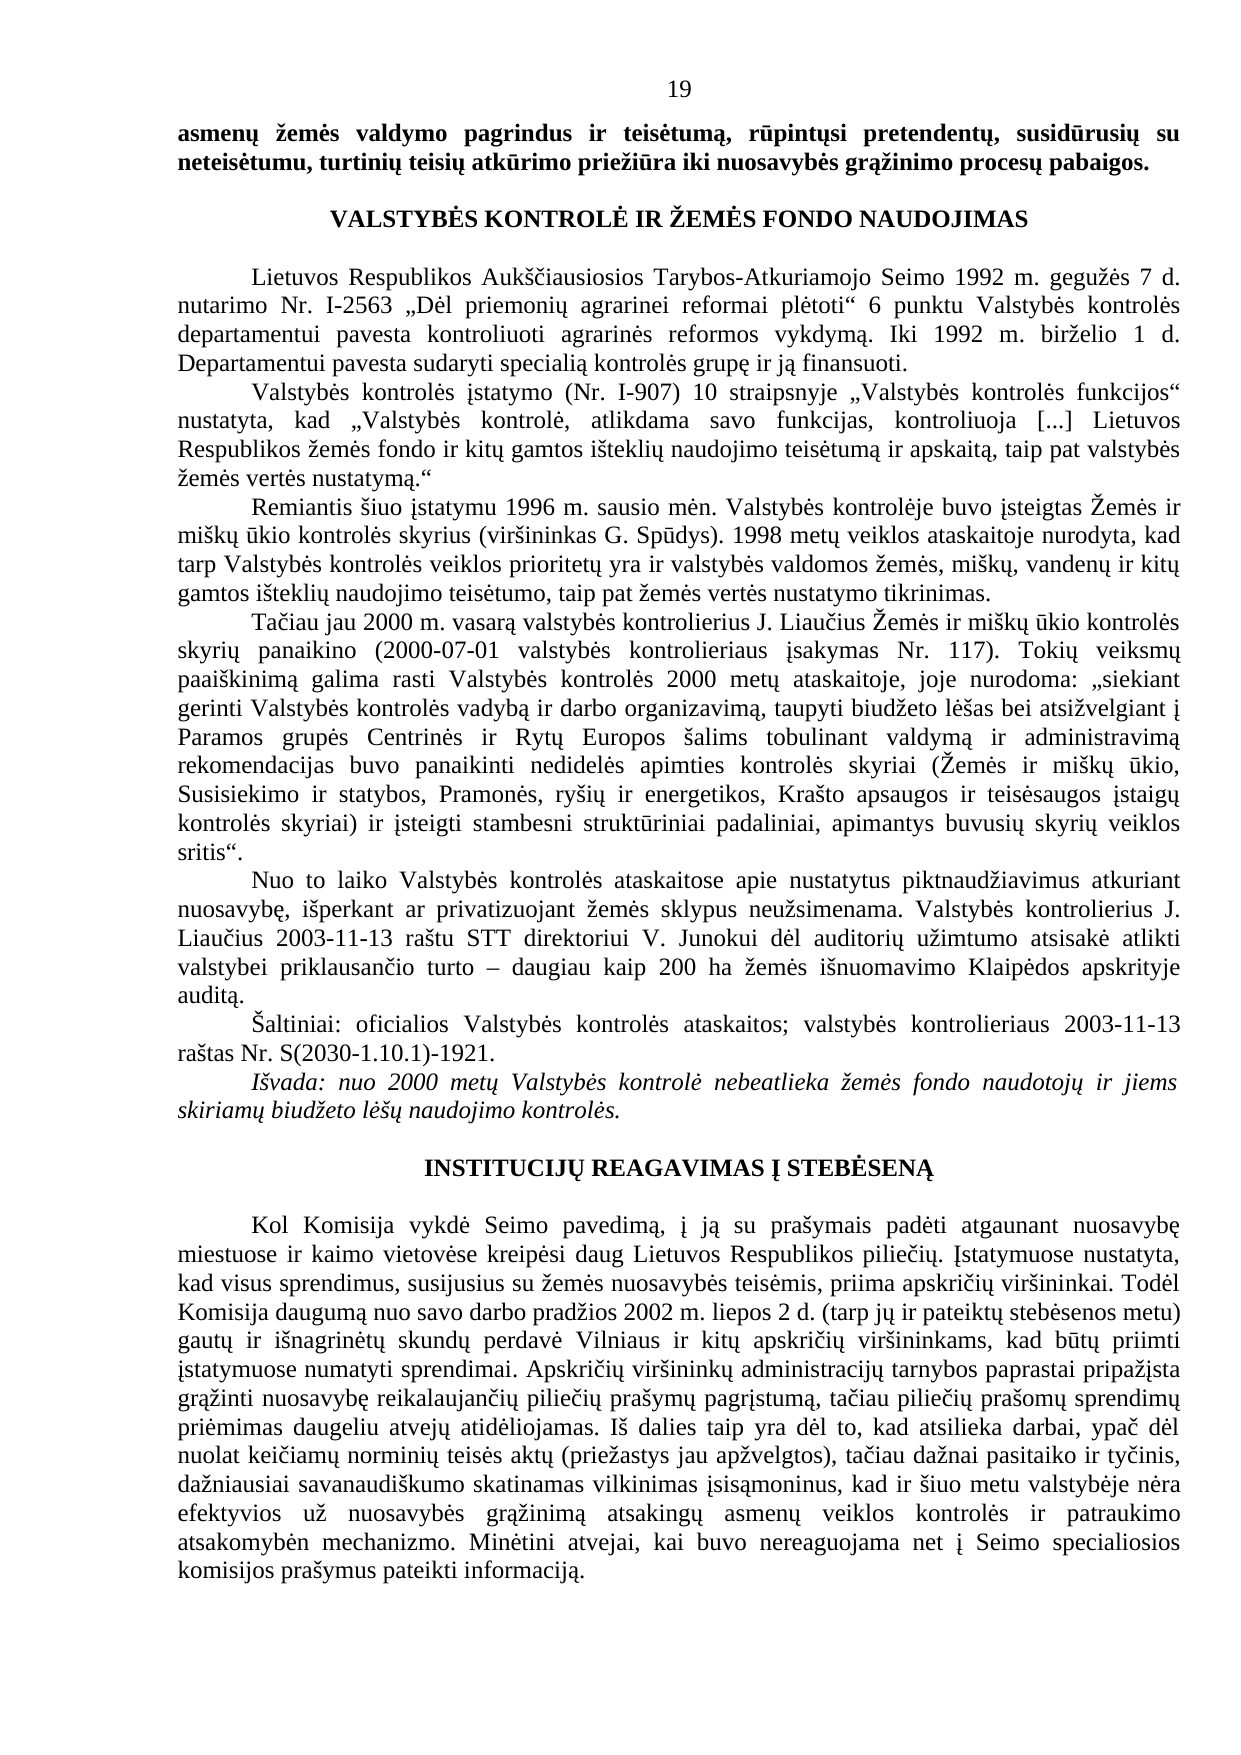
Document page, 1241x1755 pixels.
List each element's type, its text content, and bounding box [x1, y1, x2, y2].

text Kol Komisija vykdė Seimo pavedimą, į ją su prašymais padėti atgaunant nuosavybę miestuose ir kaimo vietovėse kreipėsi daug Lietuvos Respublikos piliečių. Įstatymuose nustatyta, kad visus sprendimus, susijusius su žemės nuosavybės teisėmis, priima apskričių viršininkai. Todėl Komisija daugumą nuo savo darbo pradžios 2002 m. liepos 2 d. (tarp jų ir pateiktų stebėsenos metu) gautų ir išnagrinėtų skundų perdavė Vilniaus ir kitų apskričių viršininkams, kad būtų priimti įstatymuose numatyti sprendimai. Apskričių viršininkų administracijų tarnybos paprastai pripažįsta grąžinti nuosavybę reikalaujančių piliečių prašymų pagrįstumą, tačiau piliečių prašomų sprendimų priėmimas daugeliu atvejų atidėliojamas. Iš dalies taip yra dėl to, kad atsilieka darbai, ypač dėl nuolat keičiamų norminių teisės aktų (priežastys jau apžvelgtos), tačiau dažnai pasitaiko ir tyčinis, dažniausiai savanaudiškumo skatinamas vilkinimas įsisąmoninus, kad ir šiuo metu valstybėje nėra efektyvios už nuosavybės grąžinimą atsakingų asmenų veiklos kontrolės ir patraukimo atsakomybėn mechanizmo. Minėtini atvejai, kai buvo nereaguojama net į Seimo specialiosios komisijos prašymus pateikti informaciją. [177, 1211, 1181, 1584]
text Išvada: nuo 2000 metų Valstybės kontrolė nebeatlieka žemės fondo naudotojų ir jiems skiriamų biudžeto lėšų naudojimo kontrolės. [177, 1067, 1181, 1124]
text Šaltiniai: oficialios Valstybės kontrolės ataskaitos; valstybės kontrolieriaus 2003-11-13 raštas Nr. S(2030-1.10.1)-1921. [177, 1009, 1181, 1067]
text Nuo to laiko Valstybės kontrolės ataskaitose apie nustatytus piktnaudžiavimus atkuriant nuosavybę, išperkant ar privatizuojant žemės sklypus neužsimenama. Valstybės kontrolierius J. Liaučius 2003-11-13 raštu STT direktoriui V. Junokui dėl auditorių užimtumo atsisakė atlikti valstybei priklausančio turto – daugiau kaip 200 ha žemės išnuomavimo Klaipėdos apskrityje auditą. [177, 866, 1181, 1009]
text INSTITUCIJŲ REAGAVIMAS Į STEBĖSENĄ [177, 1153, 1181, 1182]
text Tačiau jau 2000 m. vasarą valstybės kontrolierius J. Liaučius Žemės ir miškų ūkio kontrolės skyrių panaikino (2000-07-01 valstybės kontrolieriaus įsakymas Nr. 117). Tokių veiksmų paaiškinimą galima rasti Valstybės kontrolės 2000 metų ataskaitoje, joje nurodoma: „siekiant gerinti Valstybės kontrolės vadybą ir darbo organizavimą, taupyti biudžeto lėšas bei atsižvelgiant į Paramos grupės Centrinės ir Rytų Europos šalims tobulinant valdymą ir administravimą rekomendacijas buvo panaikinti nedidelės apimties kontrolės skyriai (Žemės ir miškų ūkio, Susisiekimo ir statybos, Pramonės, ryšių ir energetikos, Krašto apsaugos ir teisėsaugos įstaigų kontrolės skyriai) ir įsteigti stambesni struktūriniai padaliniai, apimantys buvusių skyrių veiklos sritis“. [177, 607, 1181, 866]
text asmenų žemės valdymo pagrindus ir teisėtumą, rūpintųsi pretendentų, susidūrusių su neteisėtumu, turtinių teisių atkūrimo priežiūra iki nuosavybės grąžinimo procesų pabaigos. [177, 118, 1181, 176]
text Valstybės kontrolės įstatymo (Nr. I-907) 10 straipsnyje „Valstybės kontrolės funkcijos“ nustatyta, kad „Valstybės kontrolė, atlikdama savo funkcijas, kontroliuoja [...] Lietuvos Respublikos žemės fondo ir kitų gamtos išteklių naudojimo teisėtumą ir apskaitą, taip pat valstybės žemės vertės nustatymą.“ [177, 377, 1181, 492]
text VALSTYBĖS KONTROLĖ IR ŽEMĖS FONDO NAUDOJIMAS [177, 204, 1181, 233]
text Remiantis šiuo įstatymu 1996 m. sausio mėn. Valstybės kontrolėje buvo įsteigtas Žemės ir miškų ūkio kontrolės skyrius (viršininkas G. Spūdys). 1998 metų veiklos ataskaitoje nurodyta, kad tarp Valstybės kontrolės veiklos prioritetų yra ir valstybės valdomos žemės, miškų, vandenų ir kitų gamtos išteklių naudojimo teisėtumo, taip pat žemės vertės nustatymo tikrinimas. [177, 492, 1181, 607]
text Lietuvos Respublikos Aukščiausiosios Tarybos-Atkuriamojo Seimo 1992 m. gegužės 7 d. nutarimo Nr. I-2563 „Dėl priemonių agrarinei reformai plėtoti“ 6 punktu Valstybės kontrolės departamentui pavesta kontroliuoti agrarinės reformos vykdymą. Iki 1992 m. birželio 1 d. Departamentui pavesta sudaryti specialią kontrolės grupę ir ją finansuoti. [177, 262, 1181, 377]
